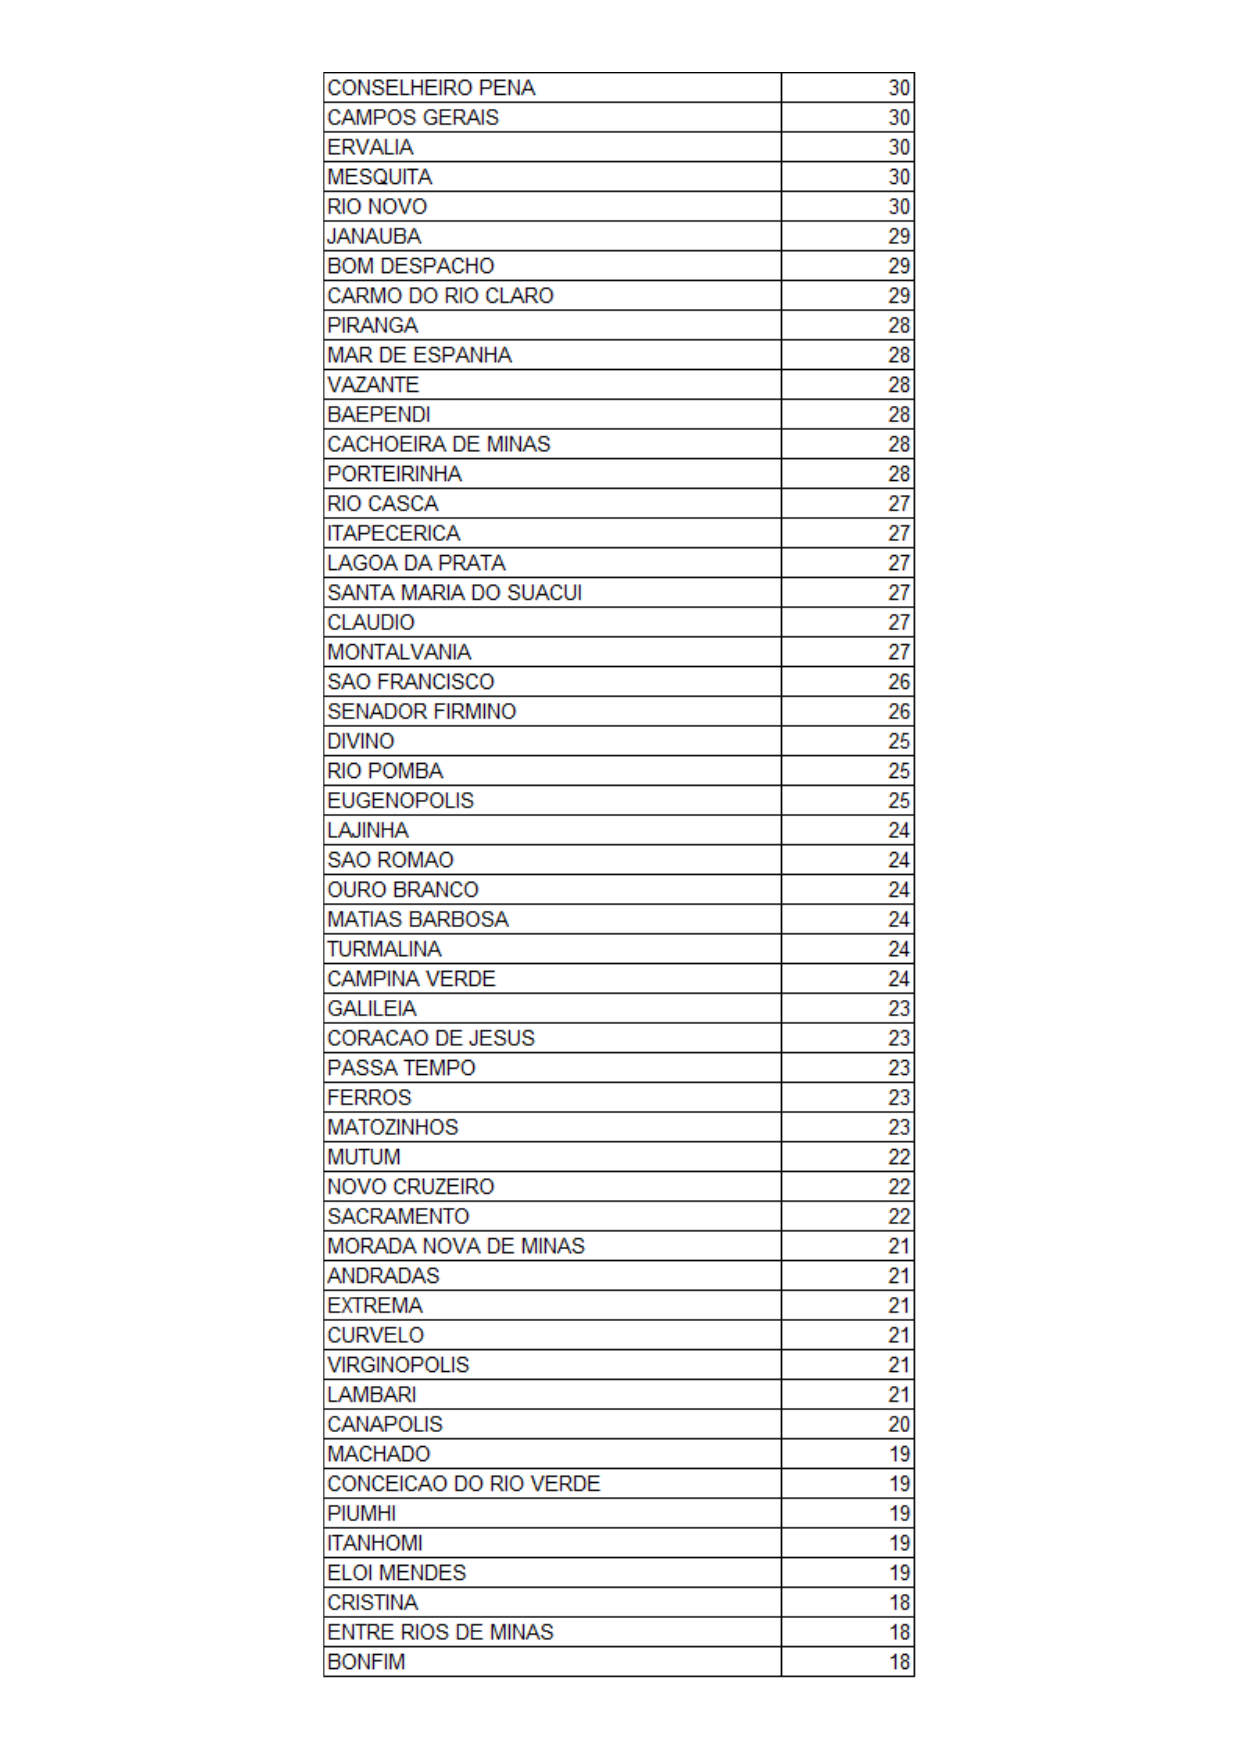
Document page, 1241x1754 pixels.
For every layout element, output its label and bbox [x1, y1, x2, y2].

picture [323, 72, 917, 1754]
